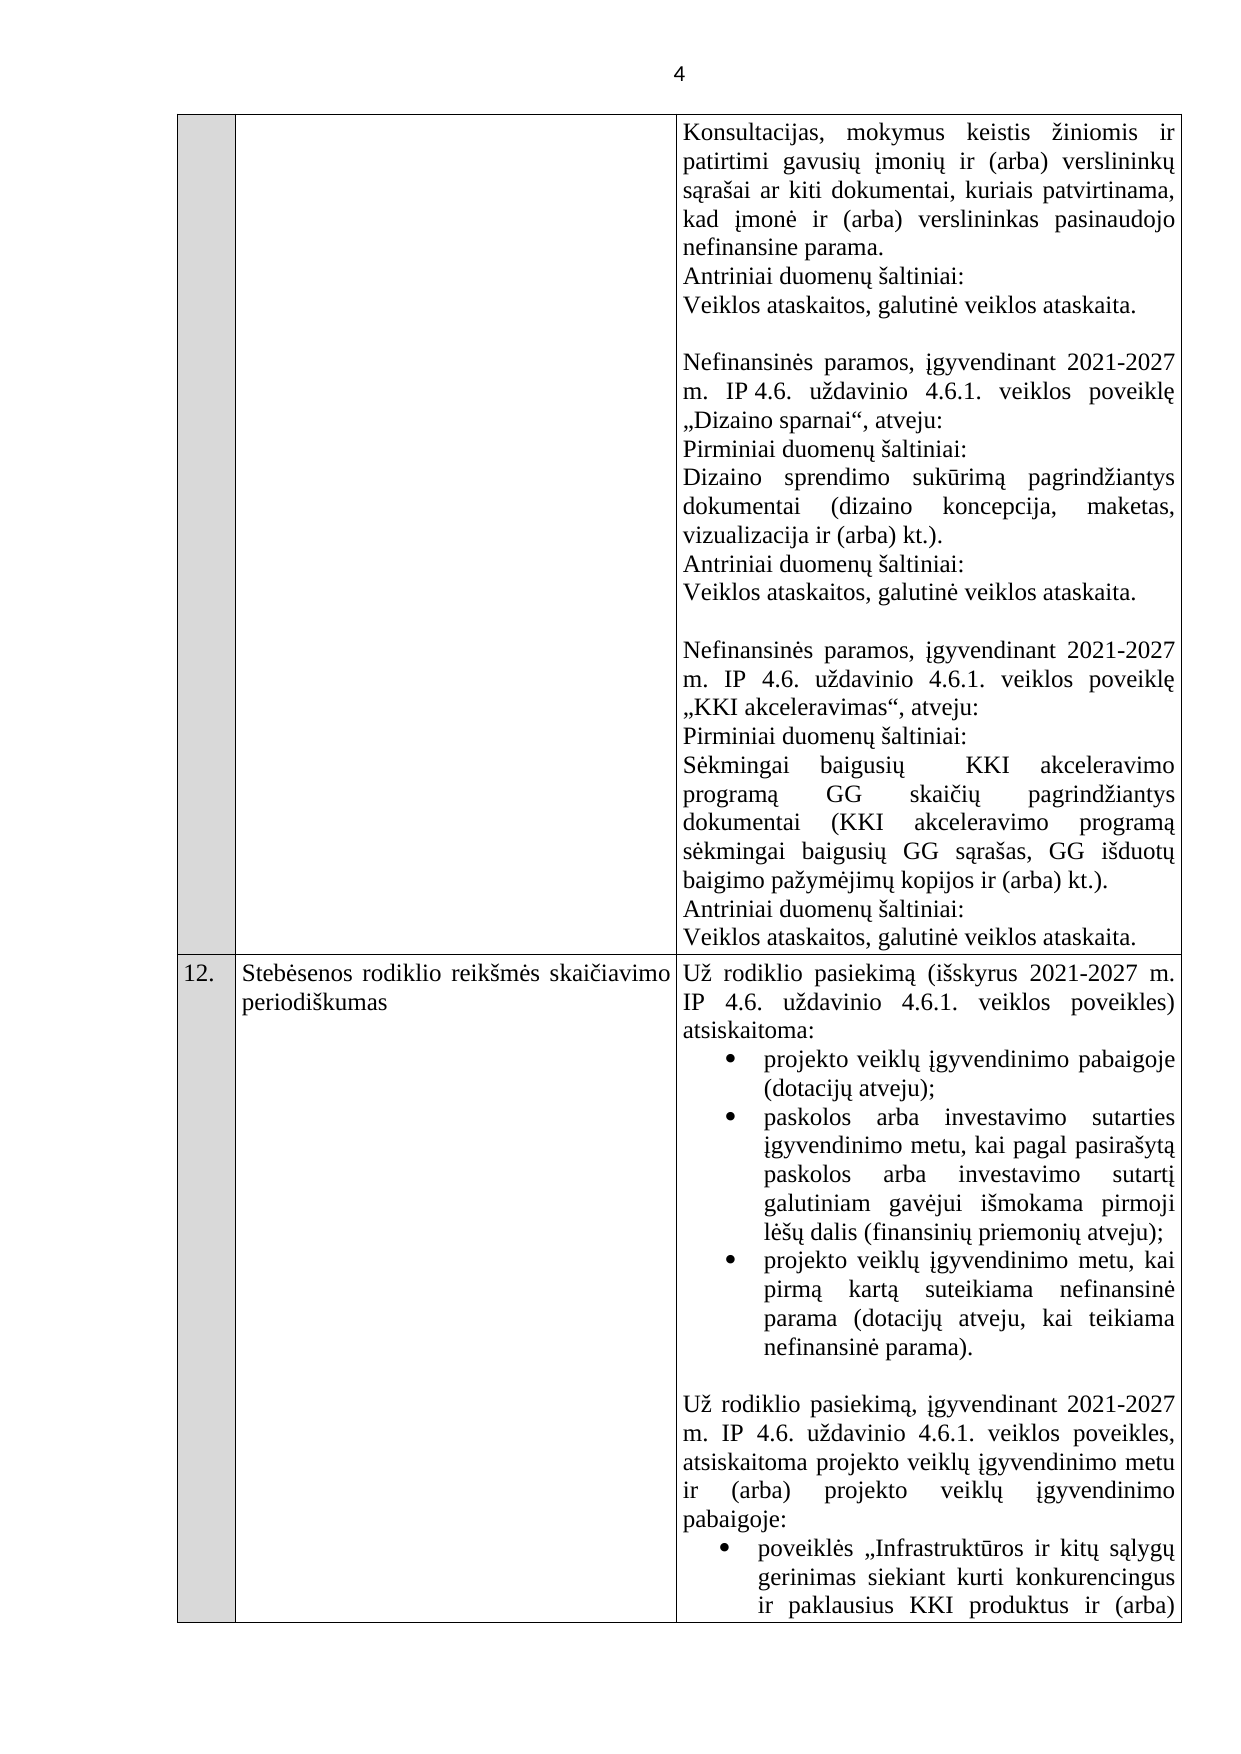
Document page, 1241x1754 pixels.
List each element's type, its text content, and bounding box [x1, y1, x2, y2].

table_cell Už rodiklio pasiekimą (išskyrus 2021-2027 m. IP 4.6. uždavinio 4.6.1. veiklos poveikles) atsiskaitoma:  projekto veiklų įgyvendinimo pabaigoje (dotacijų atveju);  paskolos arba investavimo sutarties įgyvendinimo metu, kai pagal pasirašytą paskolos arba investavimo sutartį galutiniam gavėjui išmokama pirmoji lėšų dalis (finansinių priemonių atveju);  projekto veiklų įgyvendinimo metu, kai pirmą kartą suteikiama nefinansinė parama (dotacijų atveju, kai teikiama nefinansinė parama). Už rodiklio pasiekimą, įgyvendinant 2021-2027 m. IP 4.6. uždavinio 4.6.1. veiklos poveikles, atsiskaitoma projekto veiklų įgyvendinimo metu ir (arba) projekto veiklų įgyvendinimo pabaigoje:  poveiklės „Infrastruktūros ir kitų sąlygų gerinimas siekiant kurti konkurencingus ir paklausius KKI produktus ir (arba) [677, 955, 1181, 1622]
table_cell Konsultacijas, mokymus keistis žiniomis ir patirtimi gavusių įmonių ir (arba) verslininkų sąrašai ar kiti dokumentai, kuriais patvirtinama, kad įmonė ir (arba) verslininkas pasinaudojo nefinansine parama. Antriniai duomenų šaltiniai: Veiklos ataskaitos, galutinė veiklos ataskaita. Nefinansinės paramos, įgyvendinant 2021-2027 m. IP 4.6. uždavinio 4.6.1. veiklos poveiklę „Dizaino sparnai“, atveju: Pirminiai duomenų šaltiniai: Dizaino sprendimo sukūrimą pagrindžiantys dokumentai (dizaino koncepcija, maketas, vizualizacija ir (arba) kt.). Antriniai duomenų šaltiniai: Veiklos ataskaitos, galutinė veiklos ataskaita. Nefinansinės paramos, įgyvendinant 2021-2027 m. IP 4.6. uždavinio 4.6.1. veiklos poveiklę „KKI akceleravimas“, atveju: Pirminiai duomenų šaltiniai: Sėkmingai baigusių KKI akceleravimo programą GG skaičių pagrindžiantys dokumentai (KKI akceleravimo programą sėkmingai baigusių GG sąrašas, GG išduotų baigimo pažymėjimų kopijos ir (arba) kt.). Antriniai duomenų šaltiniai: Veiklos ataskaitos, galutinė veiklos ataskaita. [677, 115, 1181, 954]
table_cell 12. [178, 955, 235, 1622]
table_cell [178, 115, 235, 954]
table_cell [236, 115, 676, 954]
table_cell Stebėsenos rodiklio reikšmės skaičiavimo periodiškumas [236, 955, 676, 1622]
